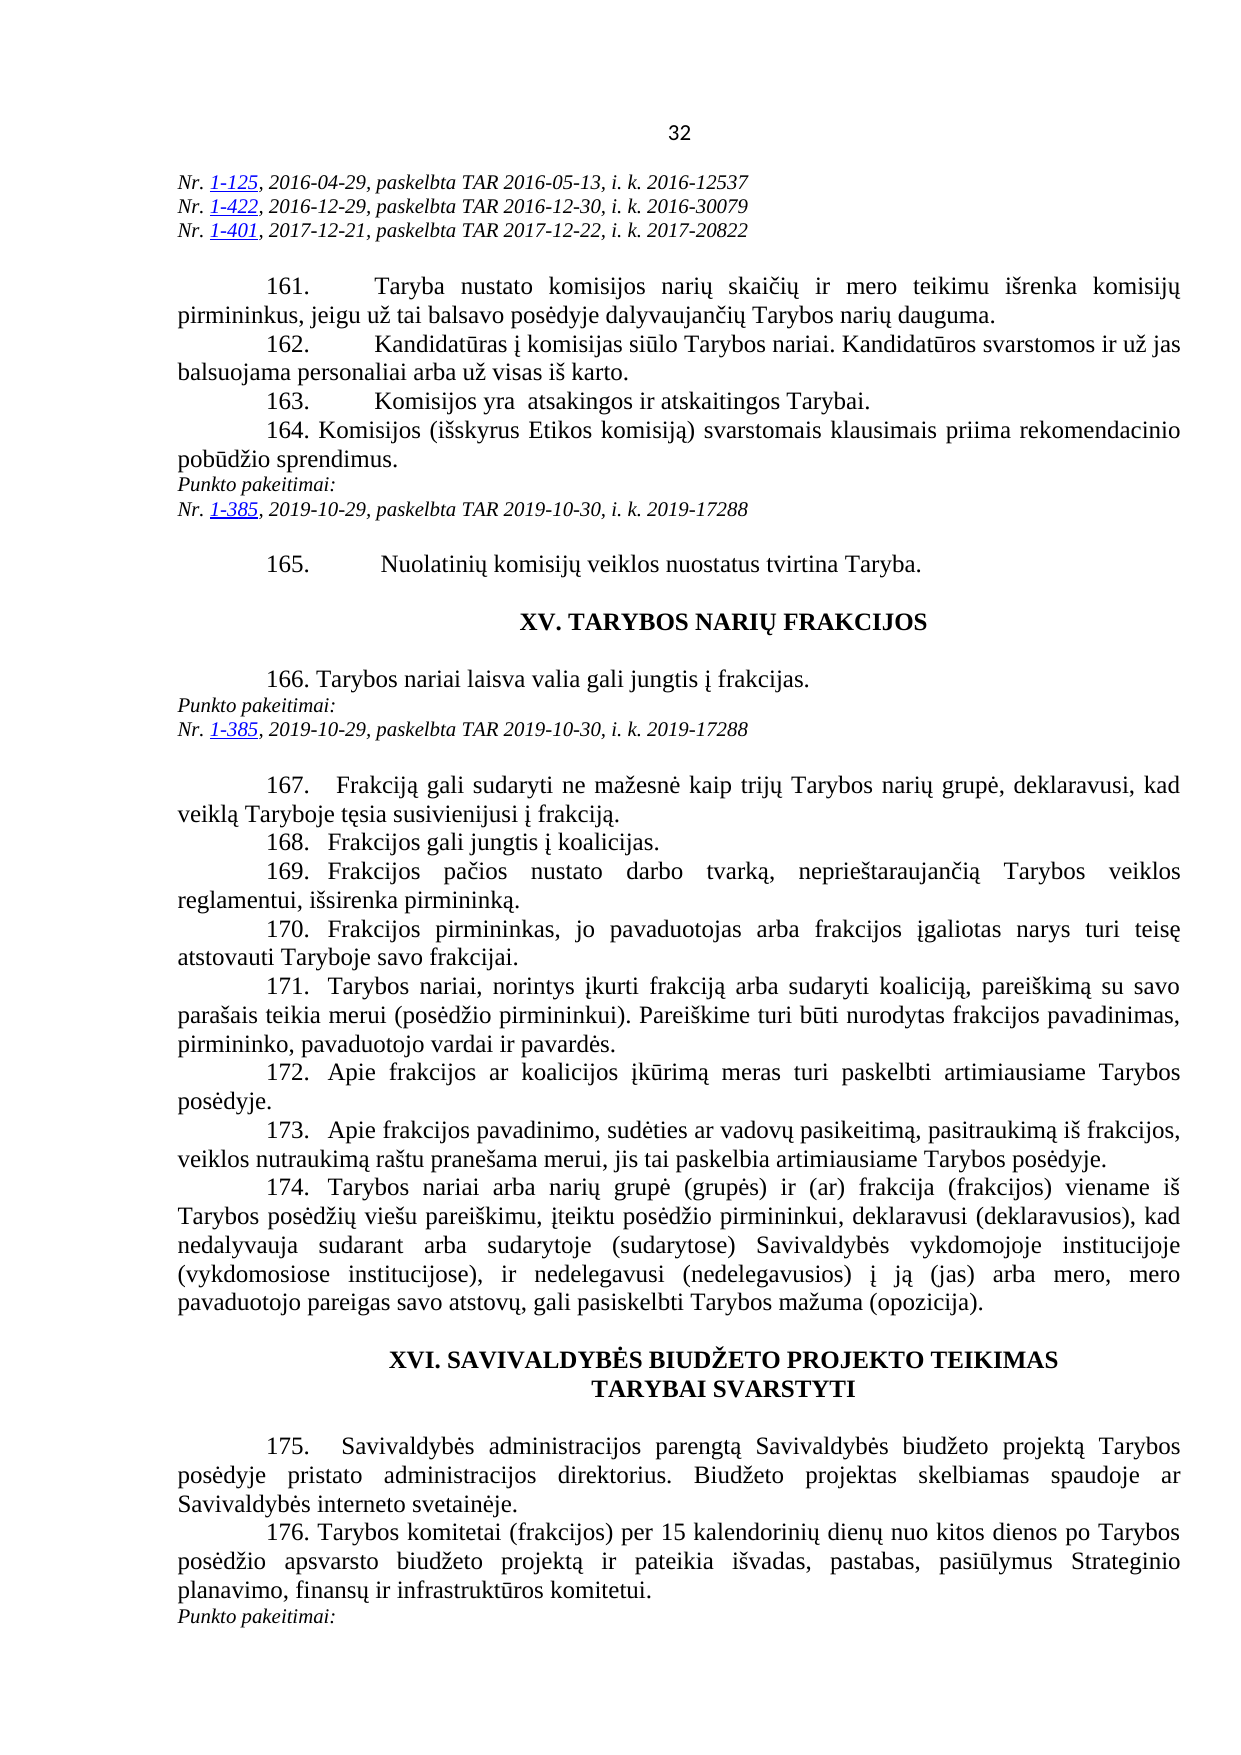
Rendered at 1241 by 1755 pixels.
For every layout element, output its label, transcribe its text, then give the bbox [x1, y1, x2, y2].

text Punkto pakeitimai: [177, 472, 1181, 496]
text 172. Apie frakcijos ar koalicijos įkūrimą meras turi paskelbti artimiausiame Tarybos posėdyje. [177, 1057, 1181, 1115]
text Nr. 1-385, 2019-10-29, paskelbta TAR 2019-10-30, i. k. 2019-17288 [177, 717, 1181, 741]
text XV. TARYBOS NARIŲ FRAKCIJOS [177, 607, 1181, 636]
text 162. Kandidatūras į komisijas siūlo Tarybos nariai. Kandidatūros svarstomos ir už jas balsuojama personaliai arba už visas iš karto. [177, 329, 1181, 386]
text Punkto pakeitimai: [177, 693, 1181, 717]
text XVI. SAVIVALDYBĖS BIUDŽETO PROJEKTO TEIKIMAS [177, 1345, 1181, 1374]
text Nr. 1-401, 2017-12-21, paskelbta TAR 2017-12-22, i. k. 2017-20822 [177, 218, 1181, 242]
text 166. Tarybos nariai laisva valia gali jungtis į frakcijas. [177, 664, 1181, 693]
text 170. Frakcijos pirmininkas, jo pavaduotojas arba frakcijos įgaliotas narys turi teisę atstovauti Taryboje savo frakcijai. [177, 914, 1181, 971]
text 173. Apie frakcijos pavadinimo, sudėties ar vadovų pasikeitimą, pasitraukimą iš frakcijos, veiklos nutraukimą raštu pranešama merui, jis tai paskelbia artimiausiame Tarybos posėdyje. [177, 1115, 1181, 1172]
text Nr. 1-125, 2016-04-29, paskelbta TAR 2016-05-13, i. k. 2016-12537 [177, 170, 1181, 194]
text Nr. 1-385, 2019-10-29, paskelbta TAR 2019-10-30, i. k. 2019-17288 [177, 496, 1181, 521]
text 175. Savivaldybės administracijos parengtą Savivaldybės biudžeto projektą Tarybos posėdyje pristato administracijos direktorius. Biudžeto projektas skelbiamas spaudoje ar Savivaldybės interneto svetainėje. [177, 1431, 1181, 1517]
text 174. Tarybos nariai arba narių grupė (grupės) ir (ar) frakcija (frakcijos) viename iš Tarybos posėdžių viešu pareiškimu, įteiktu posėdžio pirmininkui, deklaravusi (deklaravusios), kad nedalyvauja sudarant arba sudarytoje (sudarytose) Savivaldybės vykdomojoje institucijoje (vykdomosiose institucijose), ir nedelegavusi (nedelegavusios) į ją (jas) arba mero, mero pavaduotojo pareigas savo atstovų, gali pasiskelbti Tarybos mažuma (opozicija). [177, 1172, 1181, 1316]
text 161. Taryba nustato komisijos narių skaičių ir mero teikimu išrenka komisijų pirmininkus, jeigu už tai balsavo posėdyje dalyvaujančių Tarybos narių dauguma. [177, 271, 1181, 329]
text Punkto pakeitimai: [177, 1604, 1181, 1628]
text 167. Frakciją gali sudaryti ne mažesnė kaip trijų Tarybos narių grupė, deklaravusi, kad veiklą Taryboje tęsia susivienijusi į frakciją. [177, 770, 1181, 827]
text 168. Frakcijos gali jungtis į koalicijas. [177, 827, 1181, 856]
text TARYBAI SVARSTYTI [177, 1374, 1181, 1402]
text 171. Tarybos nariai, norintys įkurti frakciją arba sudaryti koaliciją, pareiškimą su savo parašais teikia merui (posėdžio pirmininkui). Pareiškime turi būti nurodytas frakcijos pavadinimas, pirmininko, pavaduotojo vardai ir pavardės. [177, 971, 1181, 1057]
text 165. Nuolatinių komisijų veiklos nuostatus tvirtina Taryba. [177, 549, 1181, 578]
text 163. Komisijos yra atsakingos ir atskaitingos Tarybai. [177, 386, 1181, 415]
text 176. Tarybos komitetai (frakcijos) per 15 kalendorinių dienų nuo kitos dienos po Tarybos posėdžio apsvarsto biudžeto projektą ir pateikia išvadas, pastabas, pasiūlymus Strateginio planavimo, finansų ir infrastruktūros komitetui. [177, 1517, 1181, 1604]
text 169. Frakcijos pačios nustato darbo tvarką, neprieštaraujančią Tarybos veiklos reglamentui, išsirenka pirmininką. [177, 856, 1181, 914]
text Nr. 1-422, 2016-12-29, paskelbta TAR 2016-12-30, i. k. 2016-30079 [177, 194, 1181, 218]
text 164. Komisijos (išskyrus Etikos komisiją) svarstomais klausimais priima rekomendacinio pobūdžio sprendimus. [177, 415, 1181, 472]
